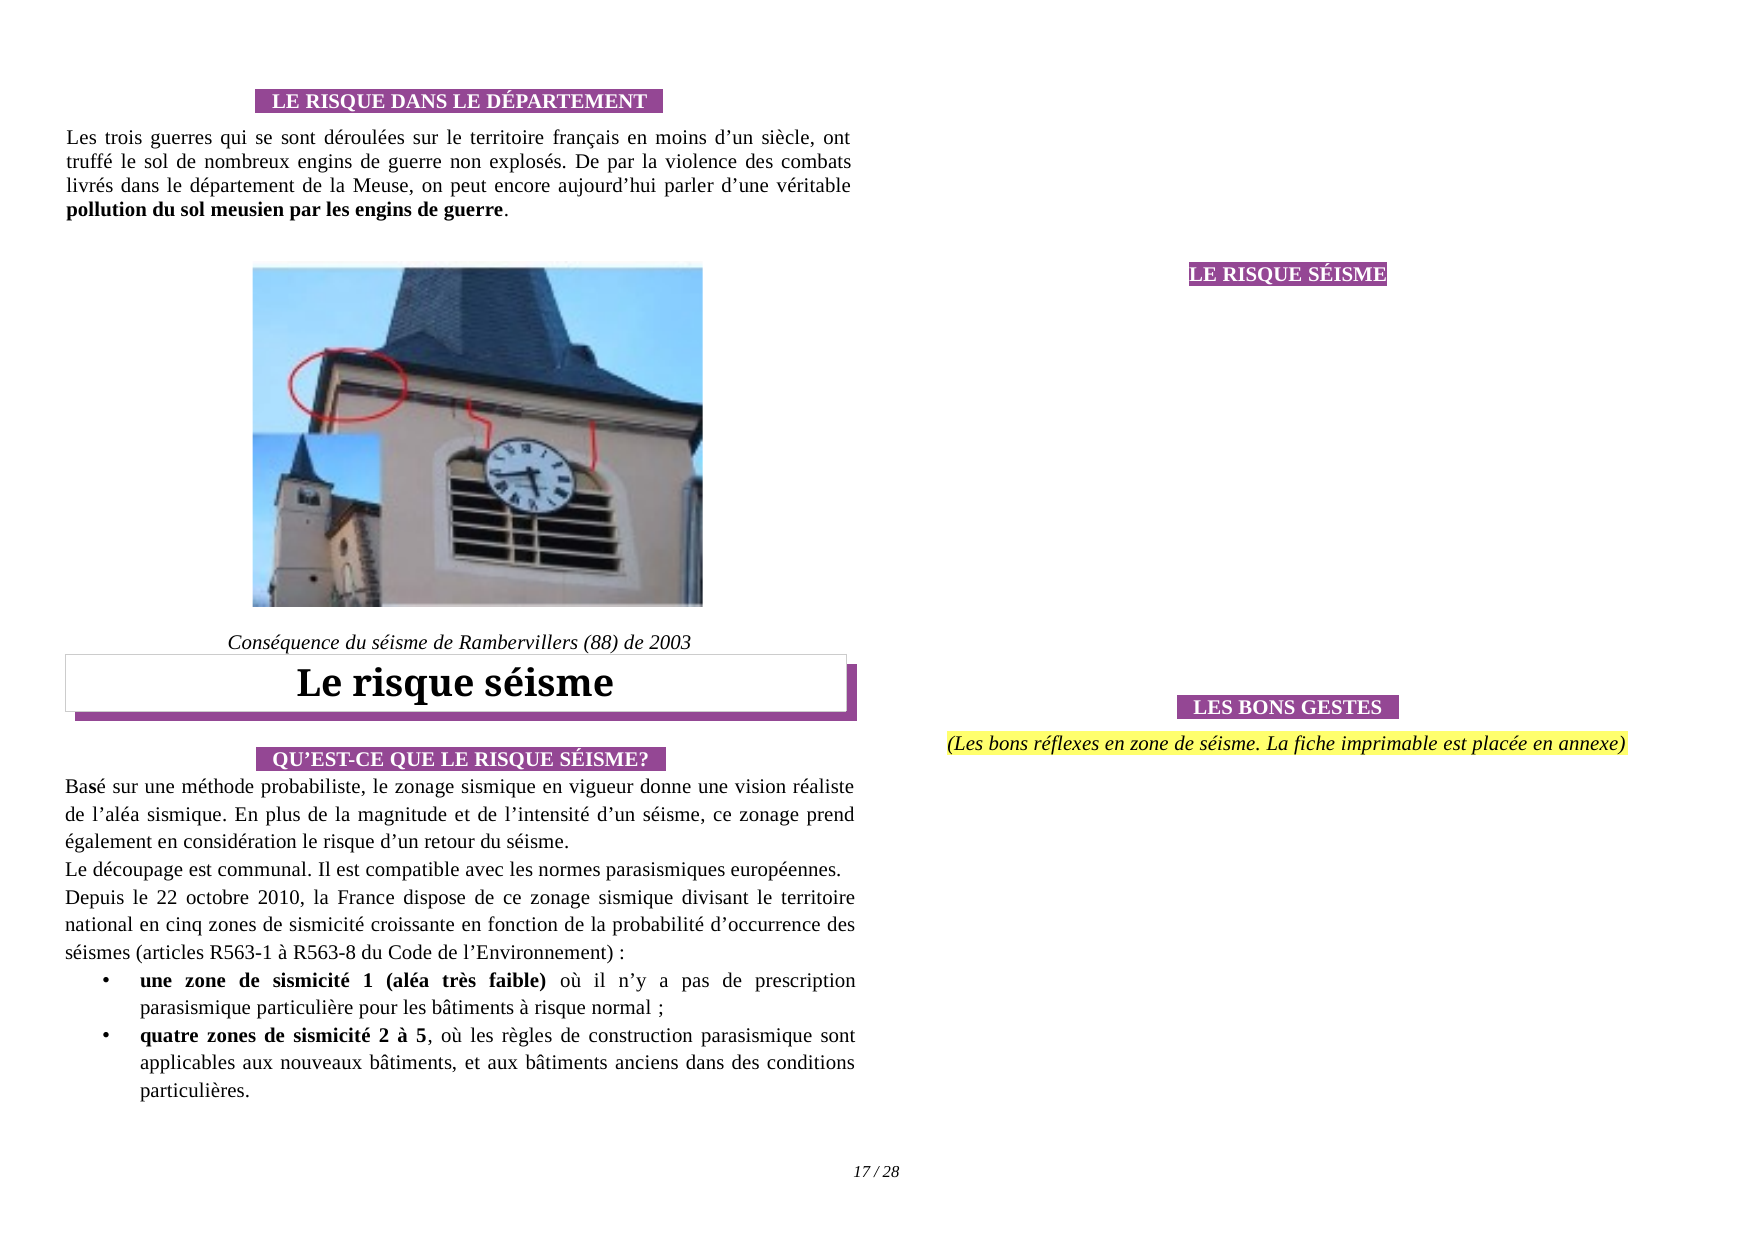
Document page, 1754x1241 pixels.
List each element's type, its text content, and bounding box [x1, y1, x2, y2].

table_header [881, 59, 1694, 256]
table_header [858, 59, 881, 256]
picture [252, 261, 703, 607]
table_header Conséquence du séisme de Rambervillers (88) de 2003 Le risque séisme QU’EST-CE QUE LE RISQUE SÉISME? Basé sur une méthode probabiliste, le zonage sismique en vigueur donne une vision réaliste de l’aléa sismique. En plus de la magnitude et de l’intensité d’un séisme, ce zonage prend également en considération le risque d’un retour du séisme. Le découpage est communal. Il est compatible avec les normes parasismiques européennes. Depuis le 22 octobre 2010, la France dispose de ce zonage sismique divisant le territoire national en cinq zones de sismicité croissante en fonction de la probabilité d’occurrence des séismes (articles R563-1 à R563-8 du Code de l’Environnement) : une zone de sismicité 1 (aléa très faible) où il n’y a pas de prescription parasismique particulière pour les bâtiments à risque normal ; quatre zones de sismicité 2 à 5, où les règles de construction parasismique sont applicables aux nouveaux bâtiments, et aux bâtiments anciens dans des conditions particulières. [59, 256, 862, 1108]
table_header LE RISQUE SÉISME LES BONS GESTES (Les bons réflexes en zone de séisme. La fiche imprimable est placée en annexe) [881, 256, 1695, 1108]
table_header [862, 256, 881, 1108]
table_header Le risque découverte d’engins de guerre QU’EST-CE QUE LE RISQUE DÉCOUVERTE D’ENGINS DE GUERRE ? La découverte d’engins de guerre (grenades, obus, bombes, détonateurs, mines ou munitions) peut représenter un danger mortel pour les personnes présentes sur place lorsqu’il y a manipulation ou transport de ces munitions abandonnées et plus particulièrement celles à chargement chimique ou incendiaire. En cas de découverte d’engins de guerre, les risques sont les suivants : Explosion de l’engin par manipulation ; Intoxication par inhalation, ingestion ou contact ; Dispersion de gaz toxiques ; Risques de brûlures. LE RISQUE DANS LE DÉPARTEMENT Les trois guerres qui se sont déroulées sur le territoire français en moins d’un siècle, ont truffé le sol de nombreux engins de guerre non explosés. De par la violence des combats livrés dans le département de la Meuse, on peut encore aujourd’hui parler d’une véritable pollution du sol meusien par les engins de guerre. [60, 59, 858, 256]
